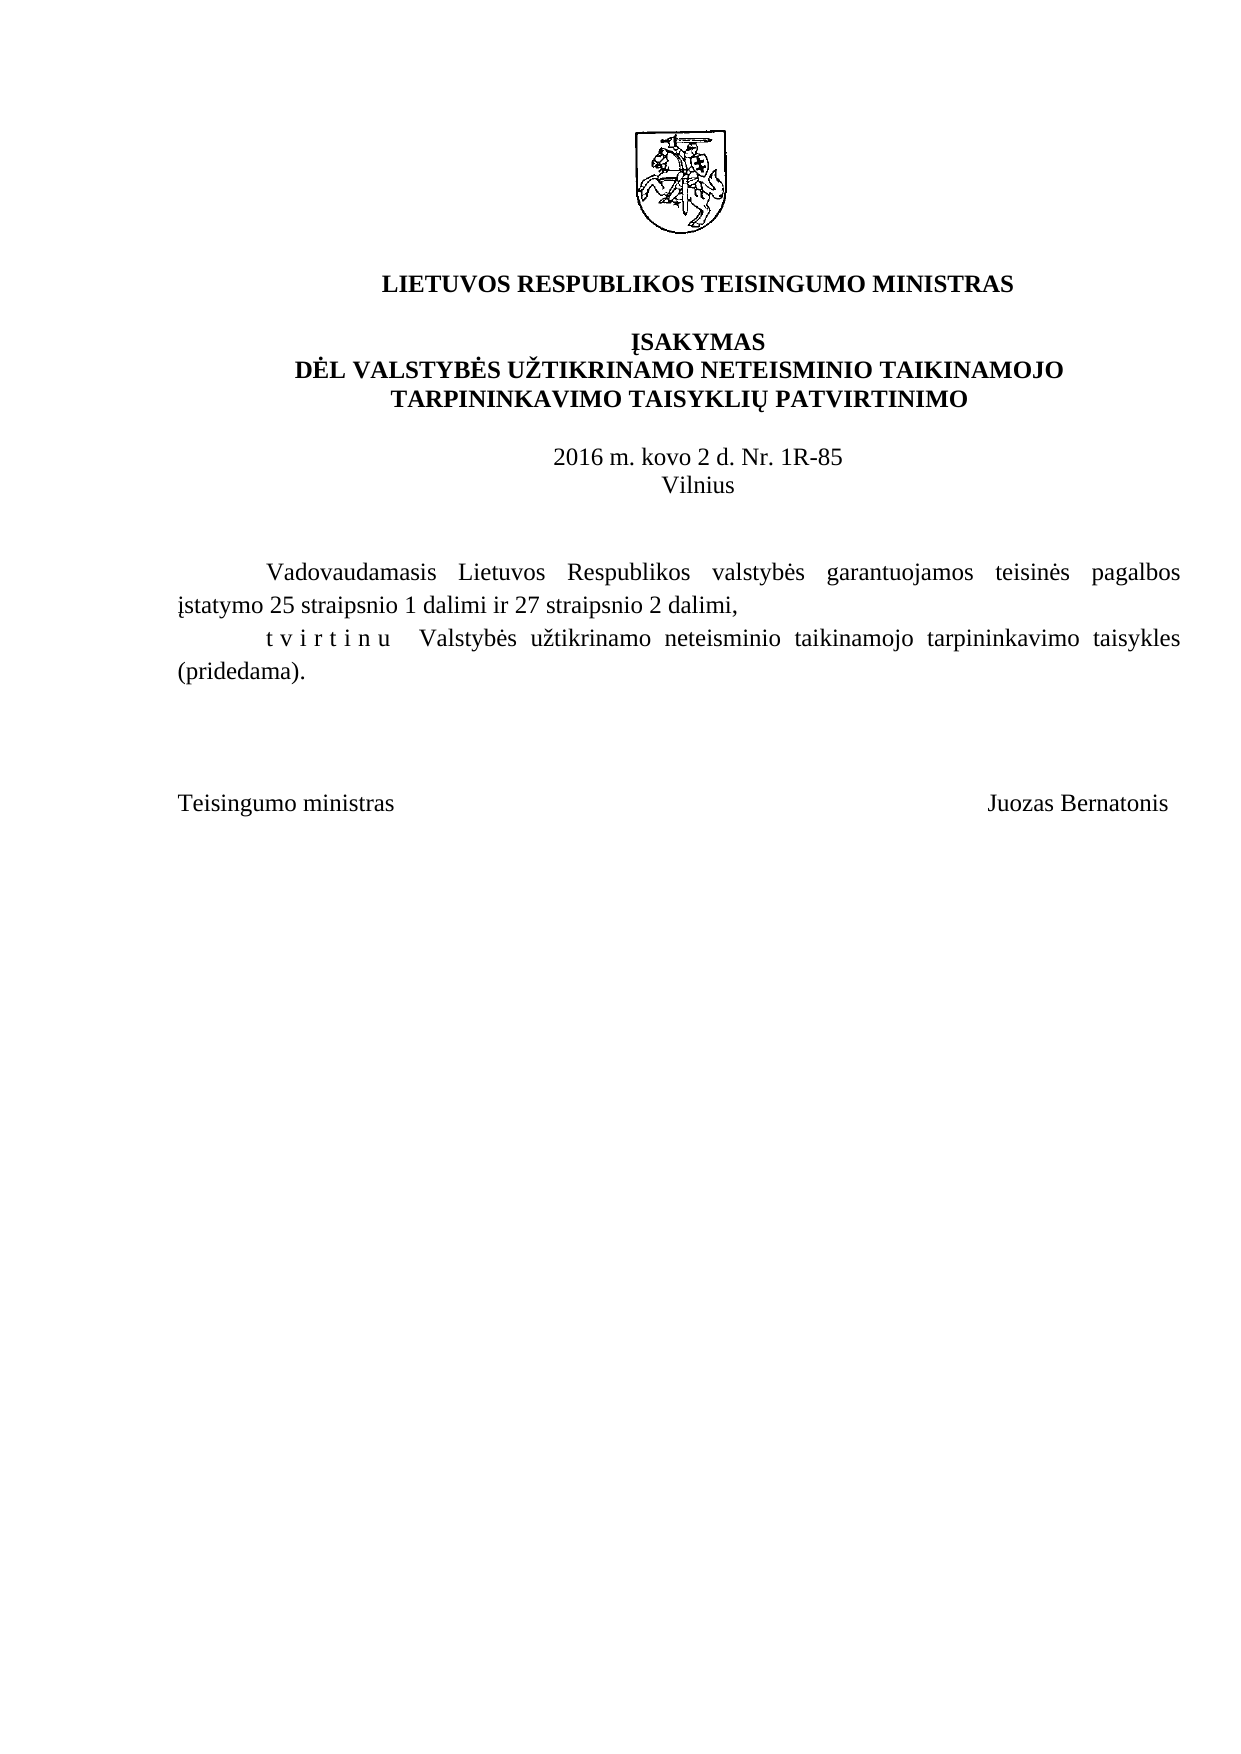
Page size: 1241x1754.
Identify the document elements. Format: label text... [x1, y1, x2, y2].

text LIETUVOS RESPUBLIKOS TEISINGUMO MINISTRAS [177, 269, 1219, 298]
text Teisingumo ministras Juozas Bernatonis [177, 788, 1219, 817]
text 2016 m. kovo 2 d. Nr. 1R-85 [177, 442, 1219, 471]
text Vilnius [177, 471, 1219, 499]
text ĮSAKYMAS [177, 327, 1219, 356]
text Vadovaudamasis Lietuvos Respublikos valstybės garantuojamos teisinės pagalbos įstatymo 25 straipsnio 1 dalimi ir 27 straipsnio 2 dalimi, [177, 557, 1181, 618]
text tvirtinu Valstybės užtikrinamo neteisminio taikinamojo tarpininkavimo taisykles (pridedama). [177, 623, 1181, 684]
text DĖL Valstybės užtikrinamO neteisminiO TAIKINAMOJO TARPININKAVIMO TAISYKLių PATVIRTINIMO [177, 356, 1181, 413]
